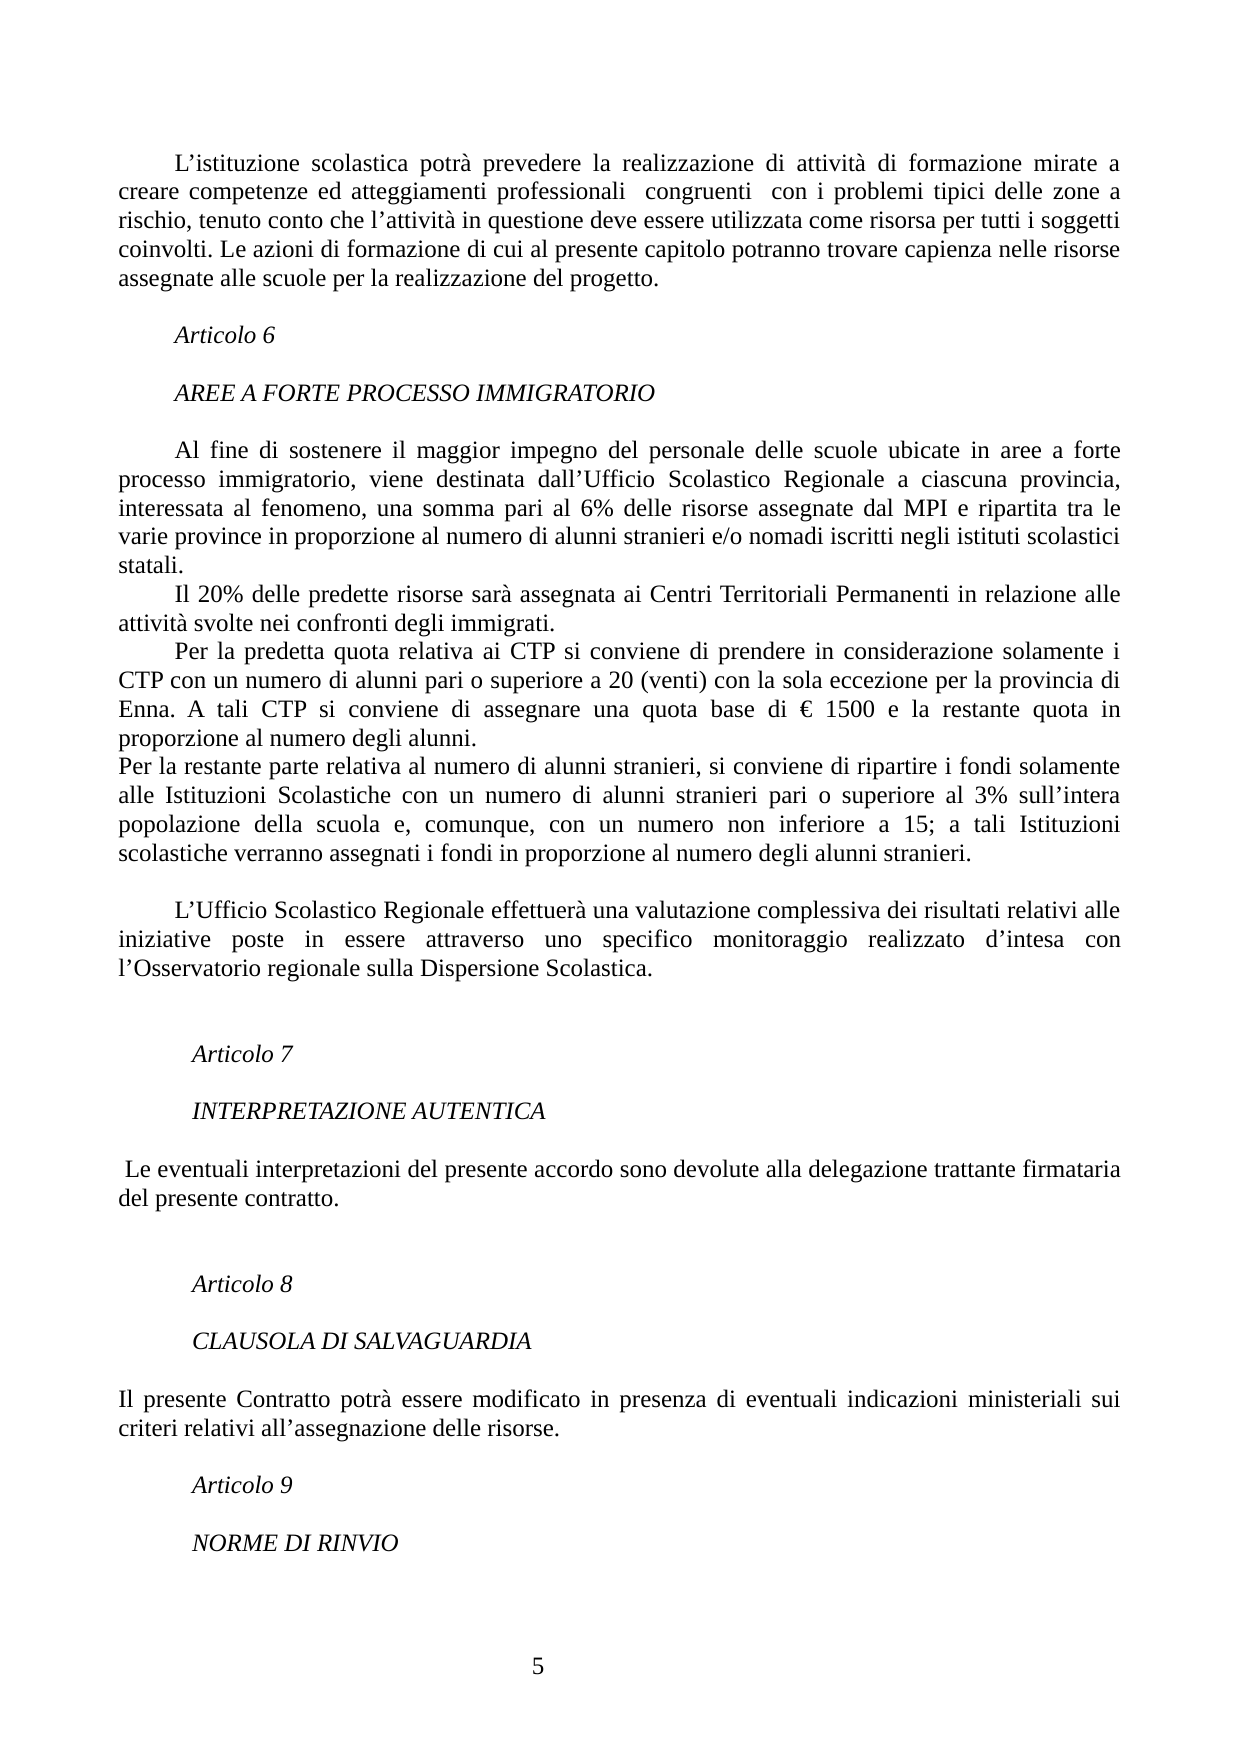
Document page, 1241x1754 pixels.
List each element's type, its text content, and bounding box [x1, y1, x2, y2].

text Al fine di sostenere il maggior impegno del personale delle scuole ubicate in aree a forte processo immigratorio, viene destinata dall’Ufficio Scolastico Regionale a ciascuna provincia, interessata al fenomeno, una somma pari al 6% delle risorse assegnate dal MPI e ripartita tra le varie province in proporzione al numero di alunni stranieri e/o nomadi iscritti negli istituti scolastici statali. [118, 435, 1122, 579]
text AREE A FORTE PROCESSO IMMIGRATORIO [118, 378, 1122, 406]
text Il 20% delle predette risorse sarà assegnata ai Centri Territoriali Permanenti in relazione alle attività svolte nei confronti degli immigrati. [118, 579, 1122, 636]
text Per la predetta quota relativa ai CTP si conviene di prendere in considerazione solamente i CTP con un numero di alunni pari o superiore a 20 (venti) con la sola eccezione per la provincia di Enna. A tali CTP si conviene di assegnare una quota base di € 1500 e la restante quota in proporzione al numero degli alunni. [118, 636, 1122, 751]
text L’Ufficio Scolastico Regionale effettuerà una valutazione complessiva dei risultati relativi alle iniziative poste in essere attraverso uno specifico monitoraggio realizzato d’intesa con l’Osservatorio regionale sulla Dispersione Scolastica. [118, 895, 1122, 981]
text NORME DI RINVIO [118, 1528, 1122, 1556]
text Articolo 9 [118, 1470, 1122, 1499]
text Articolo 7 [118, 1039, 1122, 1068]
text Articolo 6 [118, 320, 1122, 349]
text Il presente Contratto potrà essere modificato in presenza di eventuali indicazioni ministeriali sui criteri relativi all’assegnazione delle risorse. [118, 1384, 1122, 1441]
text CLAUSOLA DI SALVAGUARDIA [118, 1326, 1122, 1355]
text Articolo 8 [118, 1269, 1122, 1298]
text INTERPRETAZIONE AUTENTICA [118, 1096, 1122, 1125]
text Le eventuali interpretazioni del presente accordo sono devolute alla delegazione trattante firmataria del presente contratto. [118, 1154, 1122, 1211]
text L’istituzione scolastica potrà prevedere la realizzazione di attività di formazione mirate a creare competenze ed atteggiamenti professionali congruenti con i problemi tipici delle zone a rischio, tenuto conto che l’attività in questione deve essere utilizzata come risorsa per tutti i soggetti coinvolti. Le azioni di formazione di cui al presente capitolo potranno trovare capienza nelle risorse assegnate alle scuole per la realizzazione del progetto. [118, 148, 1122, 291]
text Per la restante parte relativa al numero di alunni stranieri, si conviene di ripartire i fondi solamente alle Istituzioni Scolastiche con un numero di alunni stranieri pari o superiore al 3% sull’intera popolazione della scuola e, comunque, con un numero non inferiore a 15; a tali Istituzioni scolastiche verranno assegnati i fondi in proporzione al numero degli alunni stranieri. [118, 751, 1122, 866]
